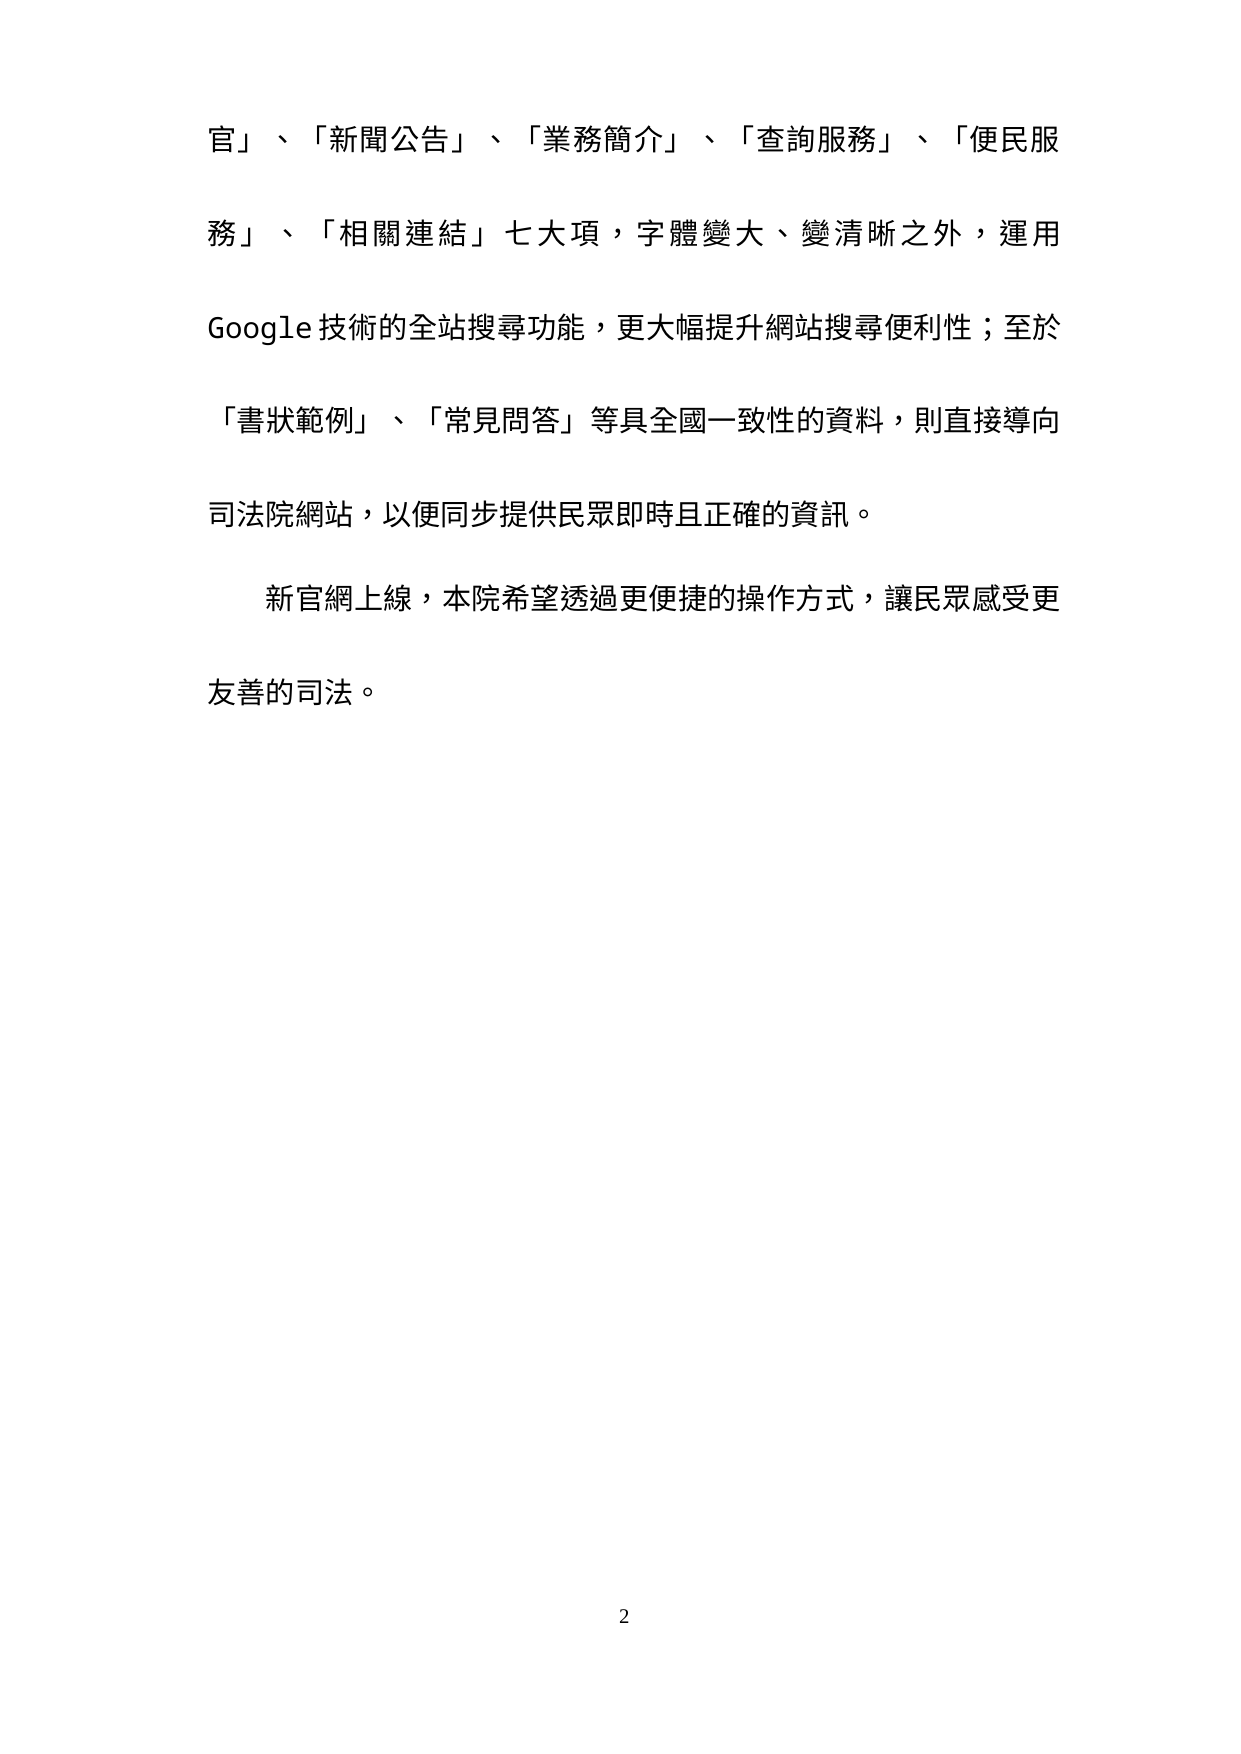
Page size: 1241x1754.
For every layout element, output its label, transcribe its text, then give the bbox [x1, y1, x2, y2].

text 新官網上線，本院希望透過更便捷的操作方式，讓民眾感受更友善的司法。 [207, 555, 1063, 711]
text 官」、「新聞公告」、「業務簡介」、「查詢服務」、「便民服務」、「相關連結」七大項，字體變大、變清晰之外，運用Google技術的全站搜尋功能，更大幅提升網站搜尋便利性；至於「書狀範例」、「常見問答」等具全國一致性的資料，則直接導向司法院網站，以便同步提供民眾即時且正確的資訊。 [207, 96, 1063, 534]
